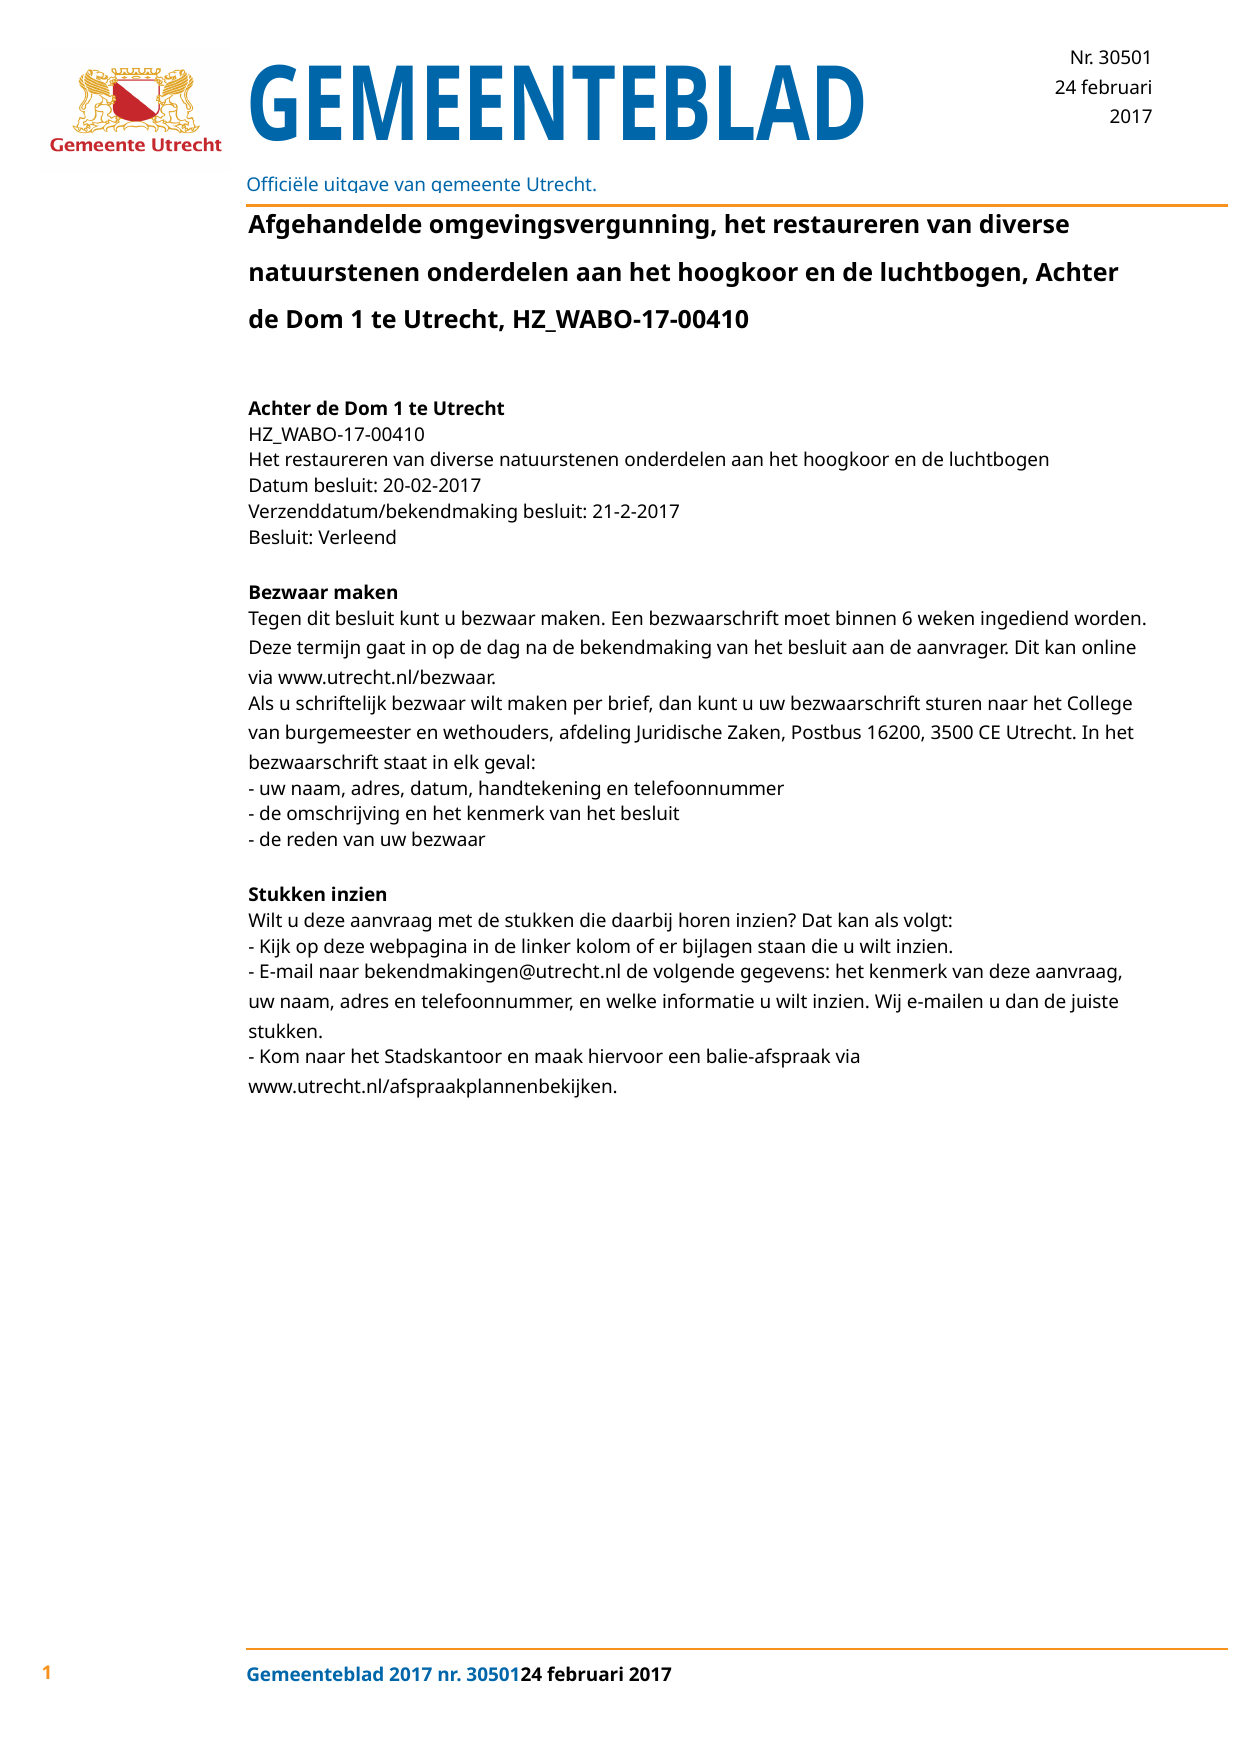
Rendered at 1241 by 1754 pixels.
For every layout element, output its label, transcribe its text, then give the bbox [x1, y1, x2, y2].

table_cell Wilt u deze aanvraag met de stukken die daarbij horen inzien? Dat kan als volgt: [248, 907, 1152, 933]
table_cell Datum besluit: 20-02-2017 [248, 473, 1152, 498]
table_cell - Kom naar het Stadskantoor en maak hiervoor een balie-afspraak via www.utrecht.nl/afspraakplannenbekijken. [248, 1044, 1152, 1099]
table_cell Als u schriftelijk bezwaar wilt maken per brief, dan kunt u uw bezwaarschrift sturen naar het College van burgemeester en wethouders, afdeling Juridische Zaken, Postbus 16200, 3500 CE Utrecht. In het bezwaarschrift staat in elk geval: [248, 690, 1152, 775]
table_cell Bezwaar maken [248, 579, 1152, 605]
table_cell Tegen dit besluit kunt u bezwaar maken. Een bezwaarschrift moet binnen 6 weken ingediend worden. Deze termijn gaat in op de dag na de bekendmaking van het besluit aan de aanvrager. Dit kan online via www.utrecht.nl/bezwaar. [248, 605, 1152, 690]
table_cell - de omschrijving en het kenmerk van het besluit [248, 800, 1152, 826]
table_cell Het restaureren van diverse natuurstenen onderdelen aan het hoogkoor en de luchtbogen [248, 447, 1152, 472]
table_cell Verzenddatum/bekendmaking besluit: 21-2-2017 [248, 498, 1152, 524]
text Afgehandelde omgevingsvergunning, het restaureren van diverse natuurstenen onderdelen aan het hoogkoor en de luchtbogen, Achter de Dom 1 te Utrecht, HZ_WABO-17-00410 [248, 207, 1152, 336]
table_cell - de reden van uw bezwaar [248, 826, 1152, 881]
table_cell - uw naam, adres, datum, handtekening en telefoonnummer [248, 775, 1152, 800]
table_header Achter de Dom 1 te Utrecht [248, 395, 1152, 421]
table_cell - E-mail naar bekendmakingen@utrecht.nl de volgende gegevens: het kenmerk van deze aanvraag, uw naam, adres en telefoonnummer, en welke informatie u wilt inzien. Wij e-mailen u dan de juiste stukken. [248, 959, 1152, 1043]
table_cell HZ_WABO-17-00410 [248, 421, 1152, 447]
table_cell Besluit: Verleend [248, 524, 1152, 579]
picture [41, 47, 231, 172]
table_cell - Kijk op deze webpagina in de linker kolom of er bijlagen staan die u wilt inzien. [248, 933, 1152, 959]
table_cell Stukken inzien [248, 881, 1152, 907]
